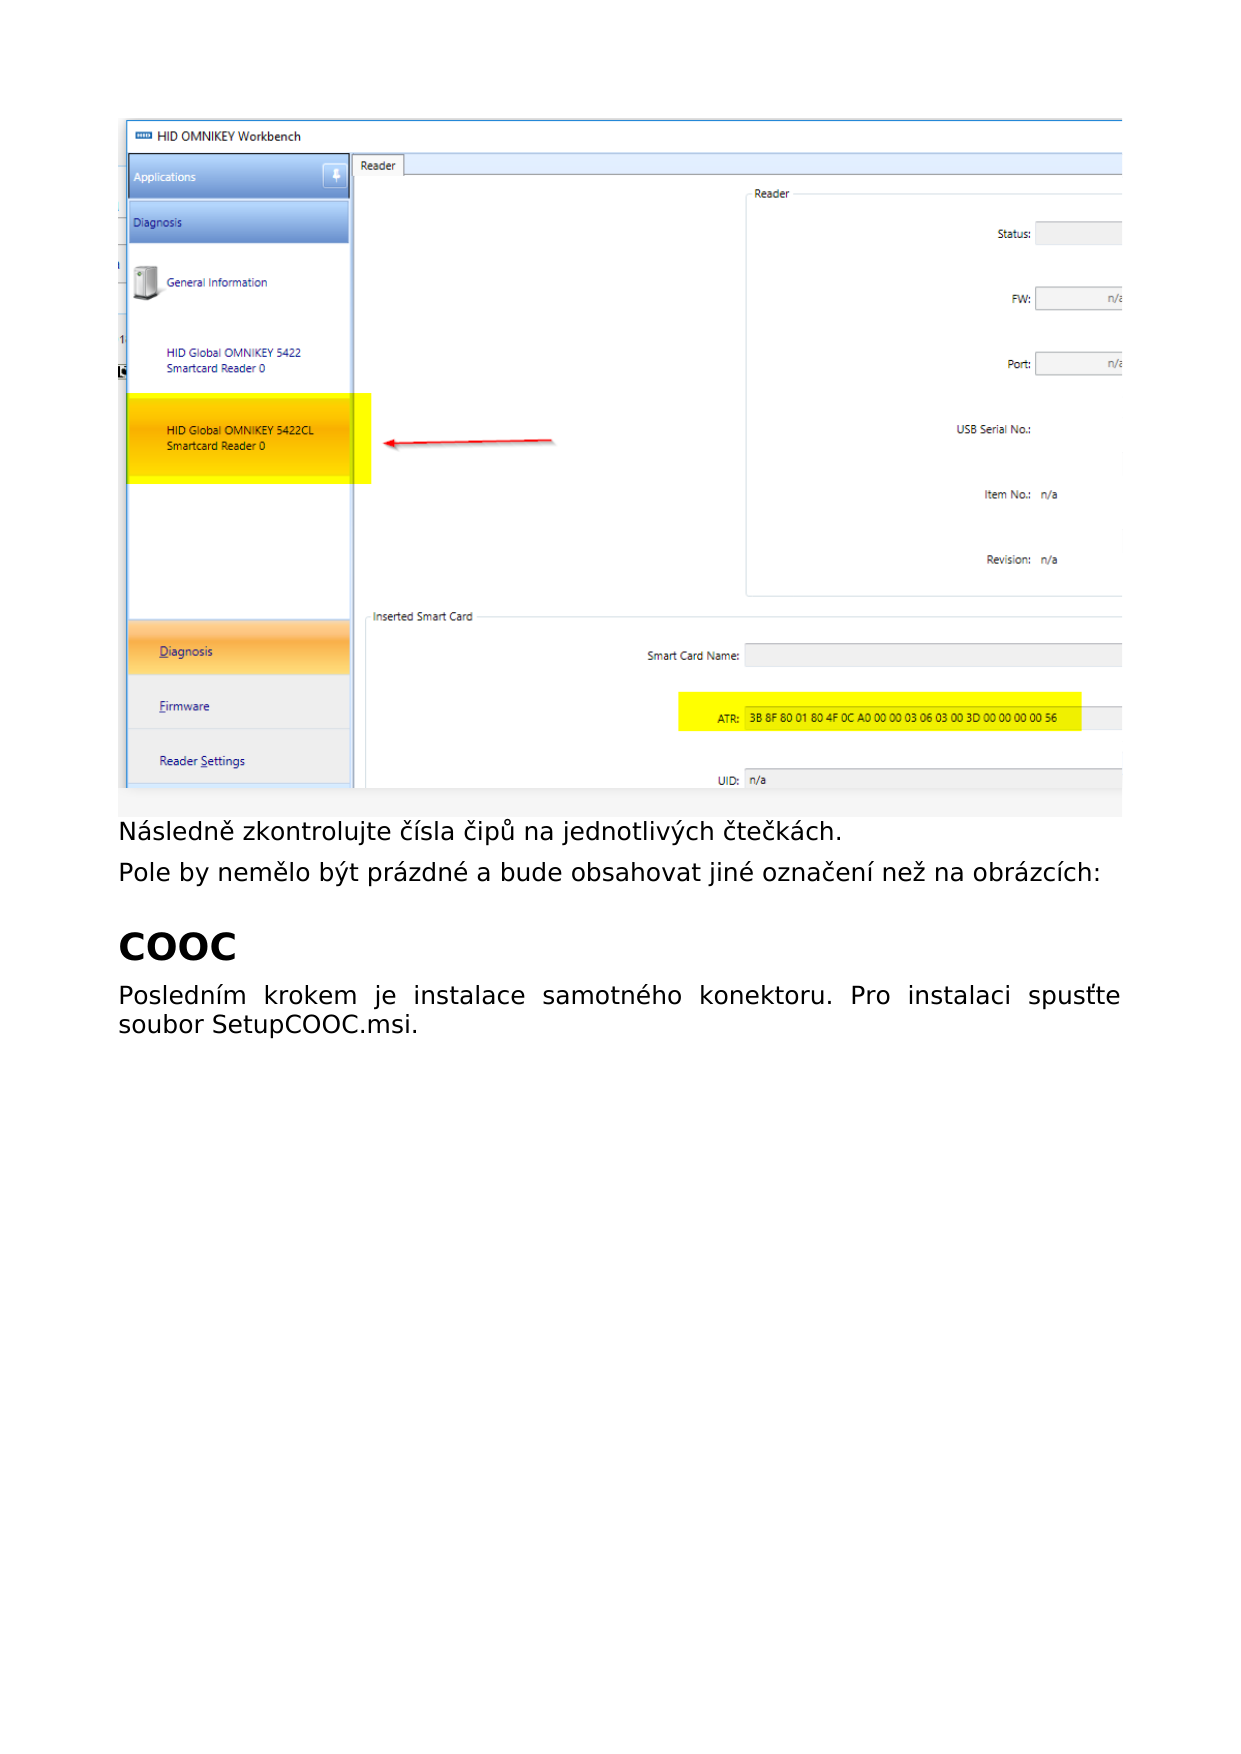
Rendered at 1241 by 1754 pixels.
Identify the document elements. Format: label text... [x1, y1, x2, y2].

picture [118, 118, 1123, 817]
text Posledním krokem je instalace samotného konektoru. Pro instalaci spusťte soubor SetupCOOC.msi. [118, 981, 1122, 1040]
text Pole by nemělo být prázdné a bude obsahovat jiné označení než na obrázcích: [118, 858, 1122, 888]
subtitle COOC [118, 925, 1122, 969]
text Následně zkontrolujte čísla čipů na jednotlivých čtečkách. [118, 817, 1122, 846]
